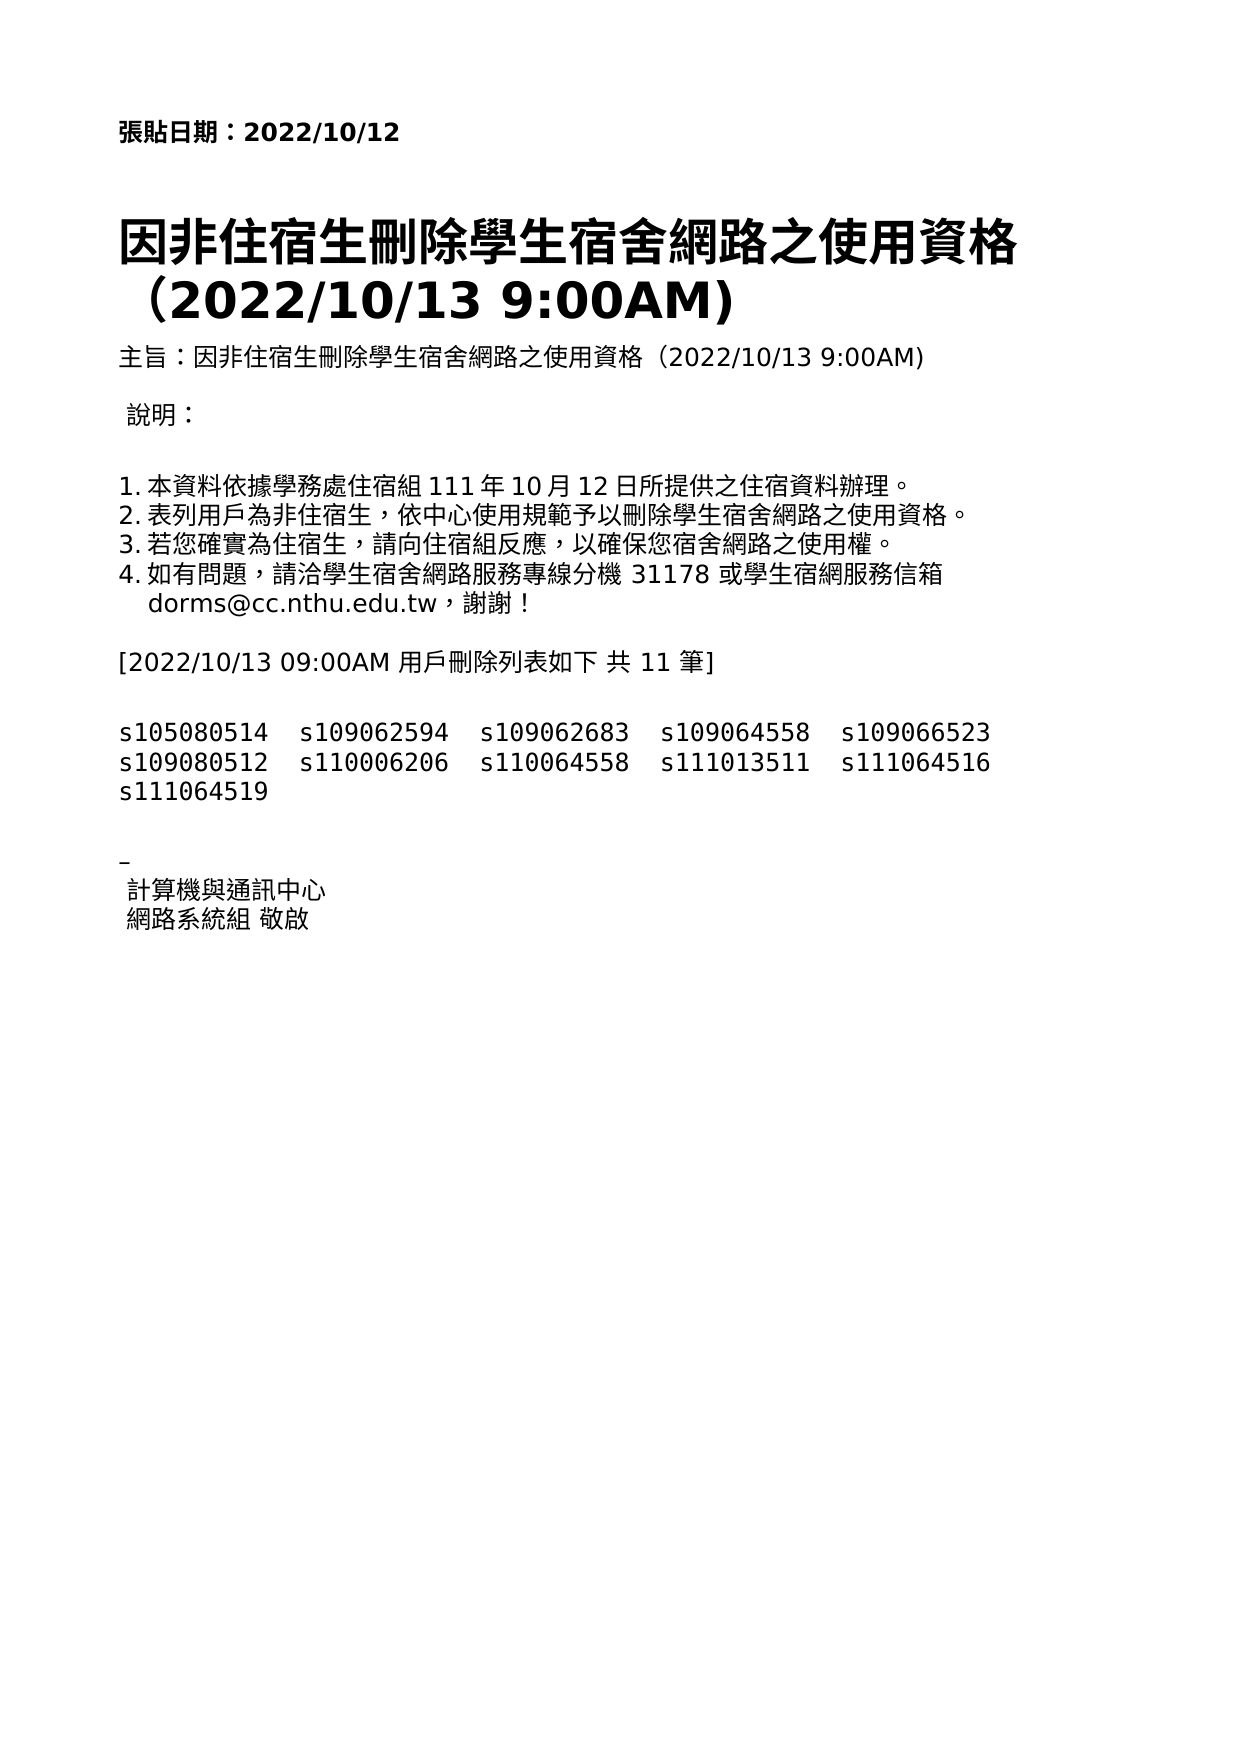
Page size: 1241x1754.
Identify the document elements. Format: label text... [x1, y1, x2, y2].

text 主旨：因非住宿生刪除學生宿舍網路之使用資格（2022/10/13 9:00AM) 說明： [118, 343, 1122, 430]
list 本資料依據學務處住宿組111年10月12日所提供之住宿資料辦理。 [118, 472, 1122, 502]
subtitle 因非住宿生刪除學生宿舍網路之使用資格（2022/10/13 9:00AM) [118, 214, 1122, 330]
text s105080514 s109062594 s109062683 s109064558 s109066523 s109080512 s110006206 s110064558 s111013511 s111064516 s111064519 [118, 718, 1122, 835]
list 若您確實為住宿生，請向住宿組反應，以確保您宿舍網路之使用權。 [118, 531, 1122, 560]
text – 計算機與通訊中心 網路系統組 敬啟 [118, 847, 1122, 934]
text 張貼日期：2022/10/12 [118, 118, 1122, 176]
text [2022/10/13 09:00AM 用戶刪除列表如下 共 11 筆] [118, 648, 1122, 706]
list 表列用戶為非住宿生，依中心使用規範予以刪除學生宿舍網路之使用資格。 [118, 502, 1122, 531]
list 如有問題，請洽學生宿舍網路服務專線分機 31178 或學生宿網服務信箱dorms@cc.nthu.edu.tw，謝謝！ [118, 560, 1122, 618]
